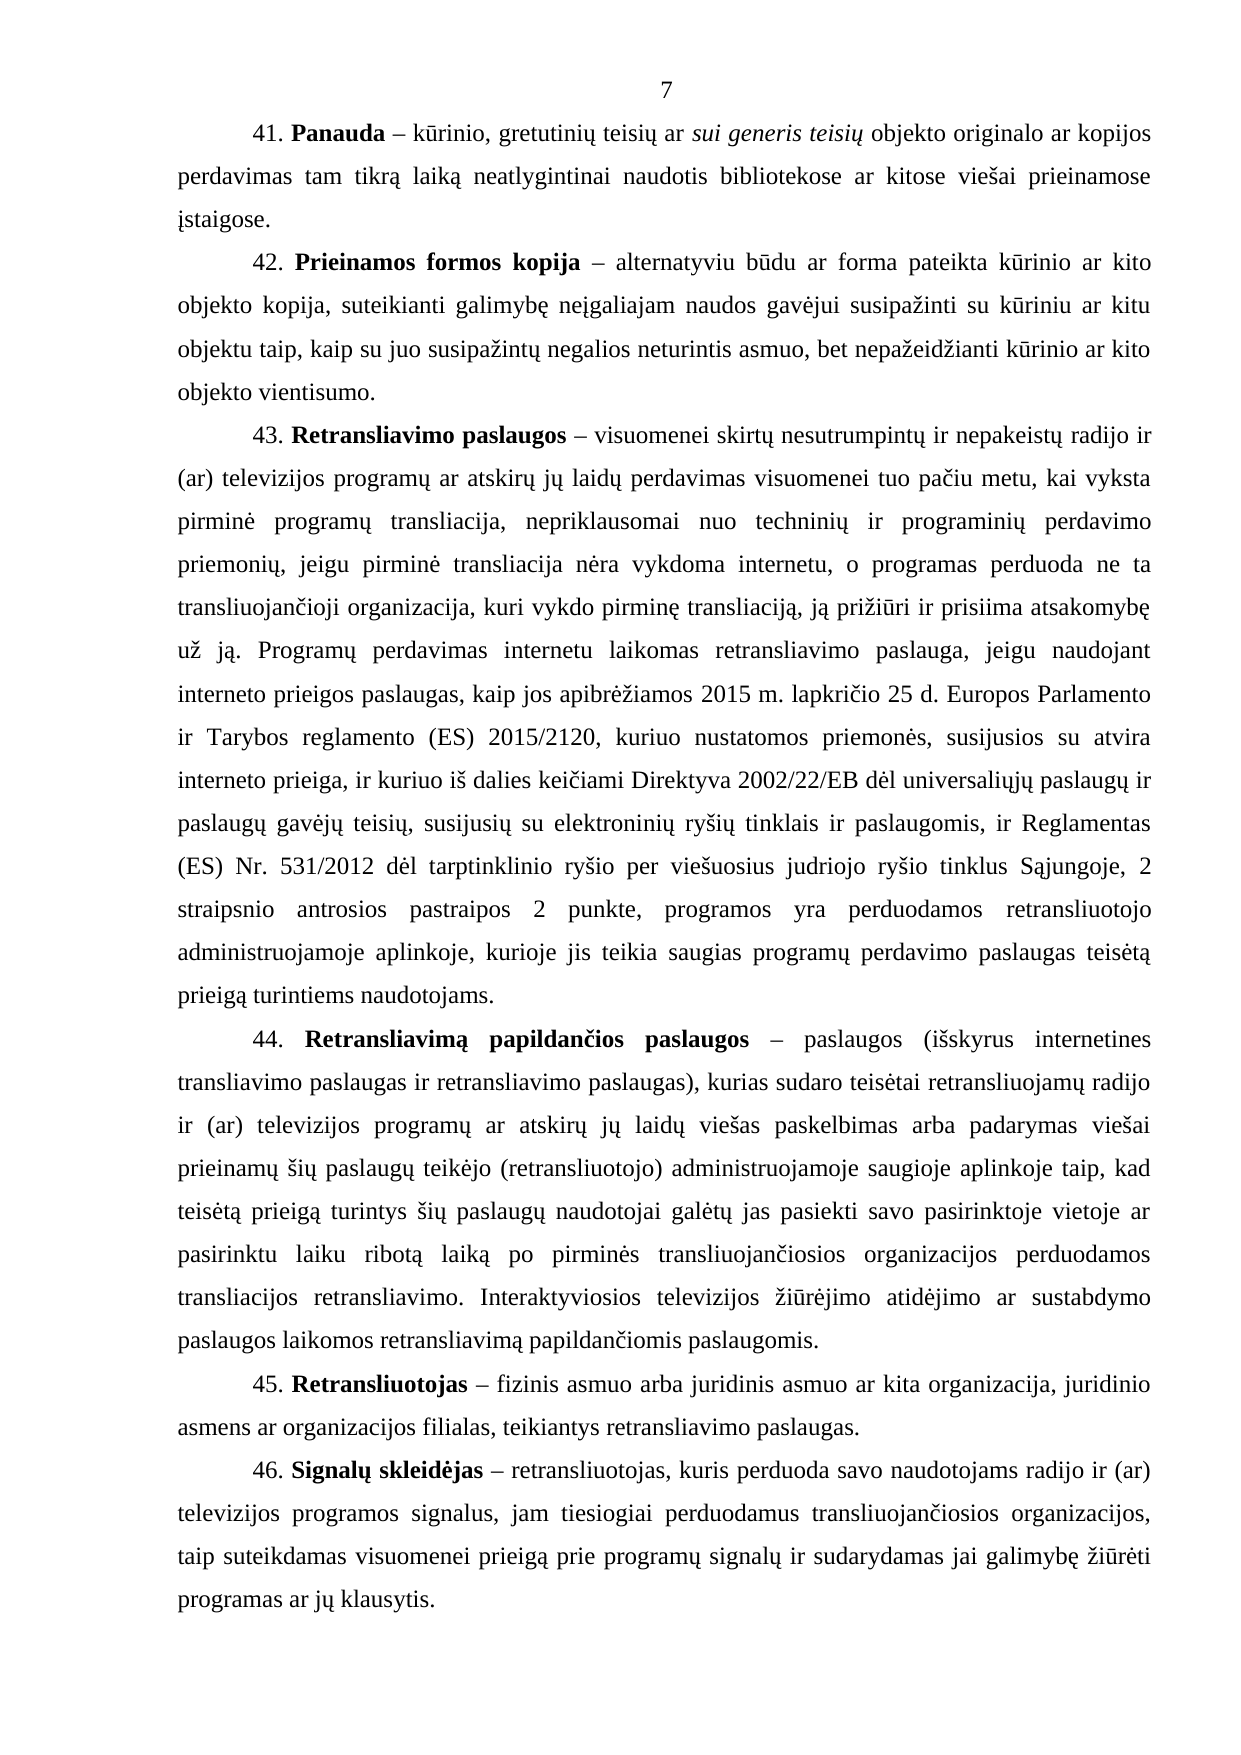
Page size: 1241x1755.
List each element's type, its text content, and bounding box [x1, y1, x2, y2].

text 46. Signalų skleidėjas – retransliuotojas, kuris perduoda savo naudotojams radijo ir (ar) televizijos programos signalus, jam tiesiogiai perduodamus transliuojančiosios organizacijos, taip suteikdamas visuomenei prieigą prie programų signalų ir sudarydamas jai galimybę žiūrėti programas ar jų klausytis. [177, 1455, 1152, 1613]
text 41. Panauda – kūrinio, gretutinių teisių ar sui generis teisių objekto originalo ar kopijos perdavimas tam tikrą laiką neatlygintinai naudotis bibliotekose ar kitose viešai prieinamose įstaigose. [177, 118, 1152, 233]
text 44. Retransliavimą papildančios paslaugos – paslaugos (išskyrus internetines transliavimo paslaugas ir retransliavimo paslaugas), kurias sudaro teisėtai retransliuojamų radijo ir (ar) televizijos programų ar atskirų jų laidų viešas paskelbimas arba padarymas viešai prieinamų šių paslaugų teikėjo (retransliuotojo) administruojamoje saugioje aplinkoje taip, kad teisėtą prieigą turintys šių paslaugų naudotojai galėtų jas pasiekti savo pasirinktoje vietoje ar pasirinktu laiku ribotą laiką po pirminės transliuojančiosios organizacijos perduodamos transliacijos retransliavimo. Interaktyviosios televizijos žiūrėjimo atidėjimo ar sustabdymo paslaugos laikomos retransliavimą papildančiomis paslaugomis. [177, 1024, 1152, 1354]
text 45. Retransliuotojas – fizinis asmuo arba juridinis asmuo ar kita organizacija, juridinio asmens ar organizacijos filialas, teikiantys retransliavimo paslaugas. [177, 1369, 1152, 1441]
text 43. Retransliavimo paslaugos – visuomenei skirtų nesutrumpintų ir nepakeistų radijo ir (ar) televizijos programų ar atskirų jų laidų perdavimas visuomenei tuo pačiu metu, kai vyksta pirminė programų transliacija, nepriklausomai nuo techninių ir programinių perdavimo priemonių, jeigu pirminė transliacija nėra vykdoma internetu, o programas perduoda ne ta transliuojančioji organizacija, kuri vykdo pirminę transliaciją, ją prižiūri ir prisiima atsakomybę už ją. Programų perdavimas internetu laikomas retransliavimo paslauga, jeigu naudojant interneto prieigos paslaugas, kaip jos apibrėžiamos 2015 m. lapkričio 25 d. Europos Parlamento ir Tarybos reglamento (ES) 2015/2120, kuriuo nustatomos priemonės, susijusios su atvira interneto prieiga, ir kuriuo iš dalies keičiami Direktyva 2002/22/EB dėl universaliųjų paslaugų ir paslaugų gavėjų teisių, susijusių su elektroninių ryšių tinklais ir paslaugomis, ir Reglamentas (ES) Nr. 531/2012 dėl tarptinklinio ryšio per viešuosius judriojo ryšio tinklus Sąjungoje, 2 straipsnio antrosios pastraipos 2 punkte, programos yra perduodamos retransliuotojo administruojamoje aplinkoje, kurioje jis teikia saugias programų perdavimo paslaugas teisėtą prieigą turintiems naudotojams. [177, 420, 1152, 1009]
text 42. Prieinamos formos kopija – alternatyviu būdu ar forma pateikta kūrinio ar kito objekto kopija, suteikianti galimybę neįgaliajam naudos gavėjui susipažinti su kūriniu ar kitu objektu taip, kaip su juo susipažintų negalios neturintis asmuo, bet nepažeidžianti kūrinio ar kito objekto vientisumo. [177, 247, 1152, 406]
